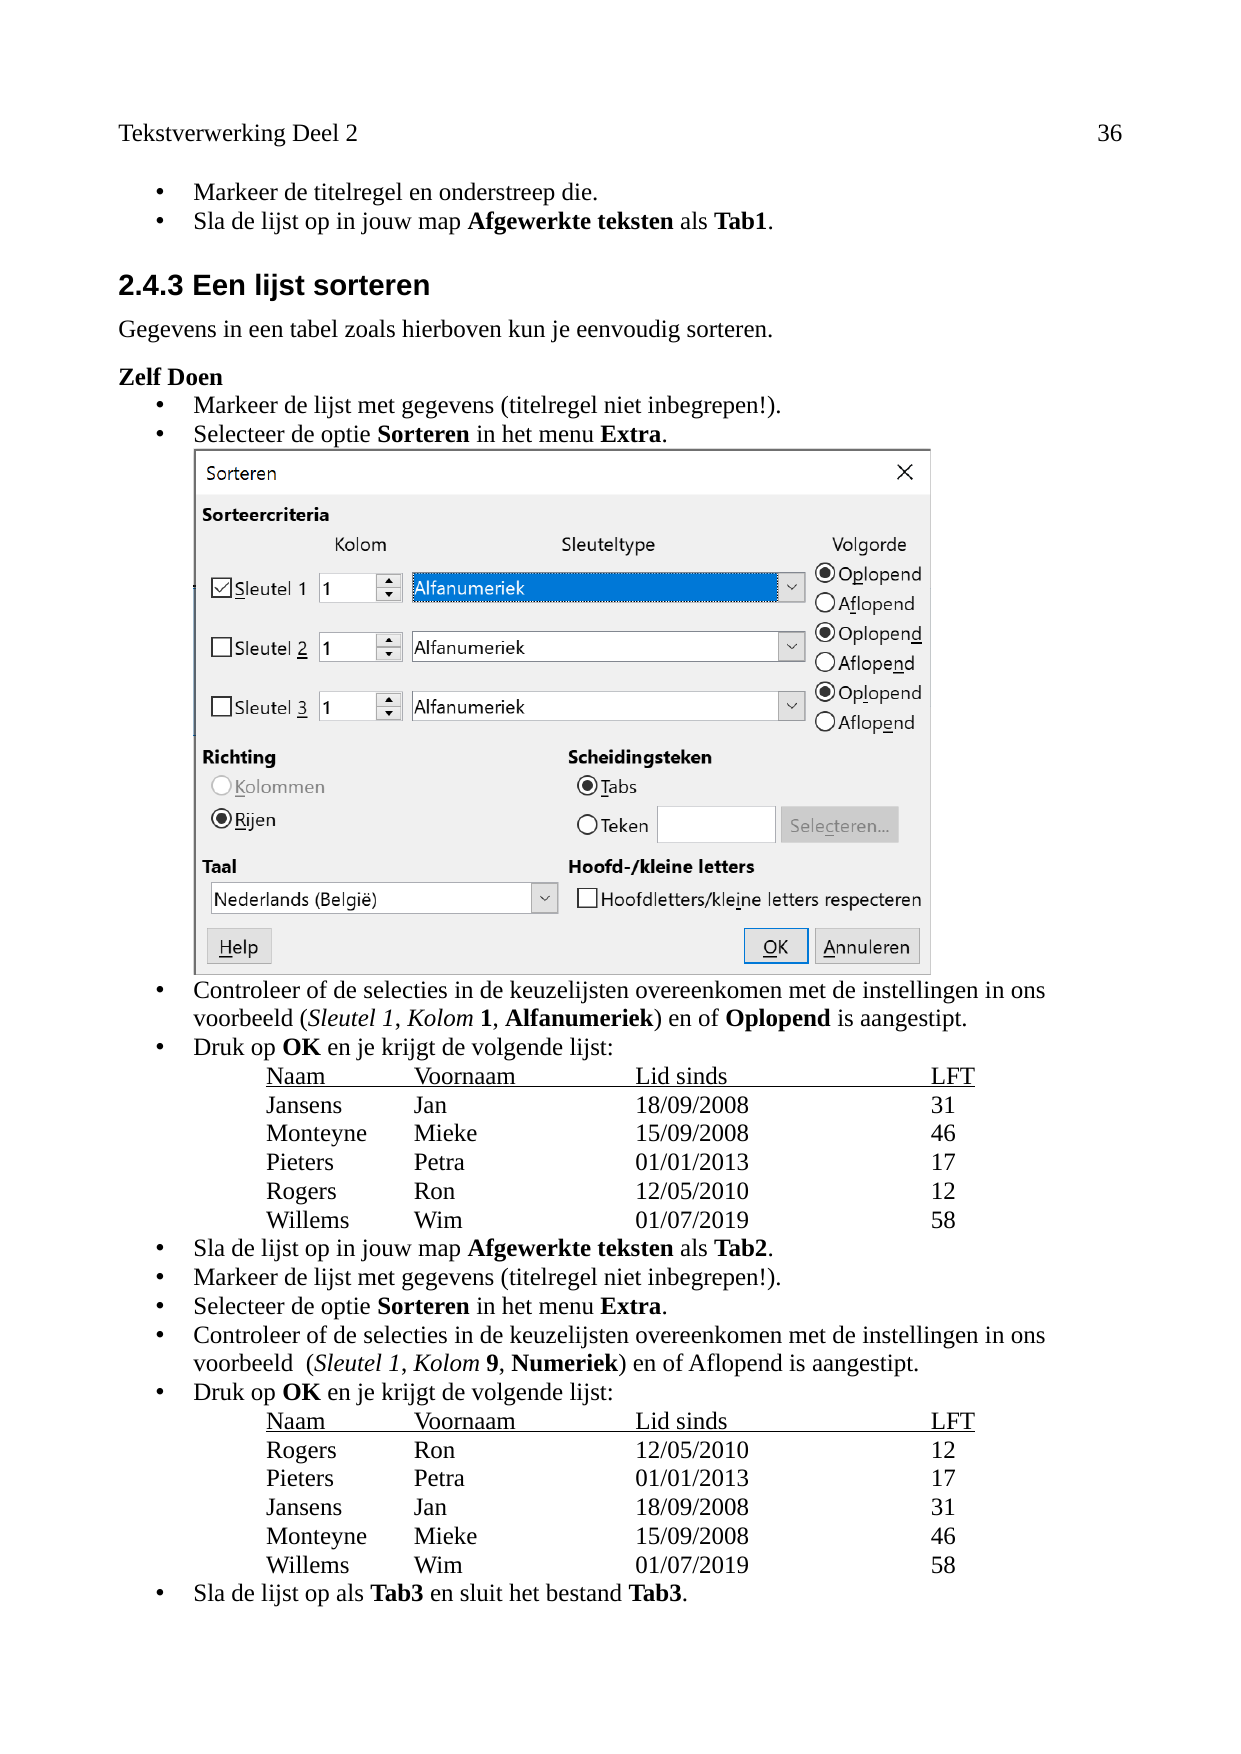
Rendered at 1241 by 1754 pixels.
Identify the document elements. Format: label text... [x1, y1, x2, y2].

list Markeer de titelregel en onderstreep die. [156, 177, 1122, 206]
text Jansens Jan 18/09/2008 31 [192, 1090, 1122, 1118]
text Pieters Petra 01/01/2013 17 [192, 1147, 1122, 1176]
list Sla de lijst op in jouw map Afgewerkte teksten als Tab1. [156, 206, 1122, 234]
picture [193, 448, 931, 975]
text Gegevens in een tabel zoals hierboven kun je eenvoudig sorteren. [118, 314, 1122, 343]
list Sla de lijst op in jouw map Afgewerkte teksten als Tab2. [156, 1233, 1122, 1262]
text Naam Voornaam Lid sinds LFT [192, 1406, 1122, 1435]
text Rogers Ron 12/05/2010 12 [192, 1176, 1122, 1205]
text Rogers Ron 12/05/2010 12 [192, 1435, 1122, 1463]
text Willems Wim 01/07/2019 58 [192, 1205, 1122, 1233]
list Druk op OK en je krijgt de volgende lijst: [156, 1377, 1122, 1406]
list Markeer de lijst met gegevens (titelregel niet inbegrepen!). [156, 391, 1122, 419]
text Monteyne Mieke 15/09/2008 46 [192, 1118, 1122, 1147]
list Selecteer de optie Sorteren in het menu Extra. [156, 1291, 1122, 1320]
text Pieters Petra 01/01/2013 17 [192, 1463, 1122, 1492]
list Sla de lijst op als Tab3 en sluit het bestand Tab3. [156, 1578, 1122, 1607]
text Willems Wim 01/07/2019 58 [192, 1550, 1122, 1578]
text Zelf Doen [118, 362, 1122, 391]
list Controleer of de selecties in de keuzelijsten overeenkomen met de instellingen in ons voorbeeld (Sleutel 1, Kolom 9, Numeriek) en of Aflopend is aangestipt. [156, 1320, 1122, 1377]
list Markeer de lijst met gegevens (titelregel niet inbegrepen!). [156, 1262, 1122, 1291]
text Naam Voornaam Lid sinds LFT [192, 1061, 1122, 1090]
text Jansens Jan 18/09/2008 31 [192, 1492, 1122, 1521]
text Monteyne Mieke 15/09/2008 46 [192, 1521, 1122, 1550]
list Selecteer de optie Sorteren in het menu Extra. [156, 419, 1122, 975]
list Druk op OK en je krijgt de volgende lijst: [156, 1032, 1122, 1061]
list Controleer of de selecties in de keuzelijsten overeenkomen met de instellingen in ons voorbeeld (Sleutel 1, Kolom 1, Alfanumeriek) en of Oplopend is aangestipt. [156, 975, 1122, 1032]
subtitle Een lijst sorteren [118, 268, 1122, 302]
